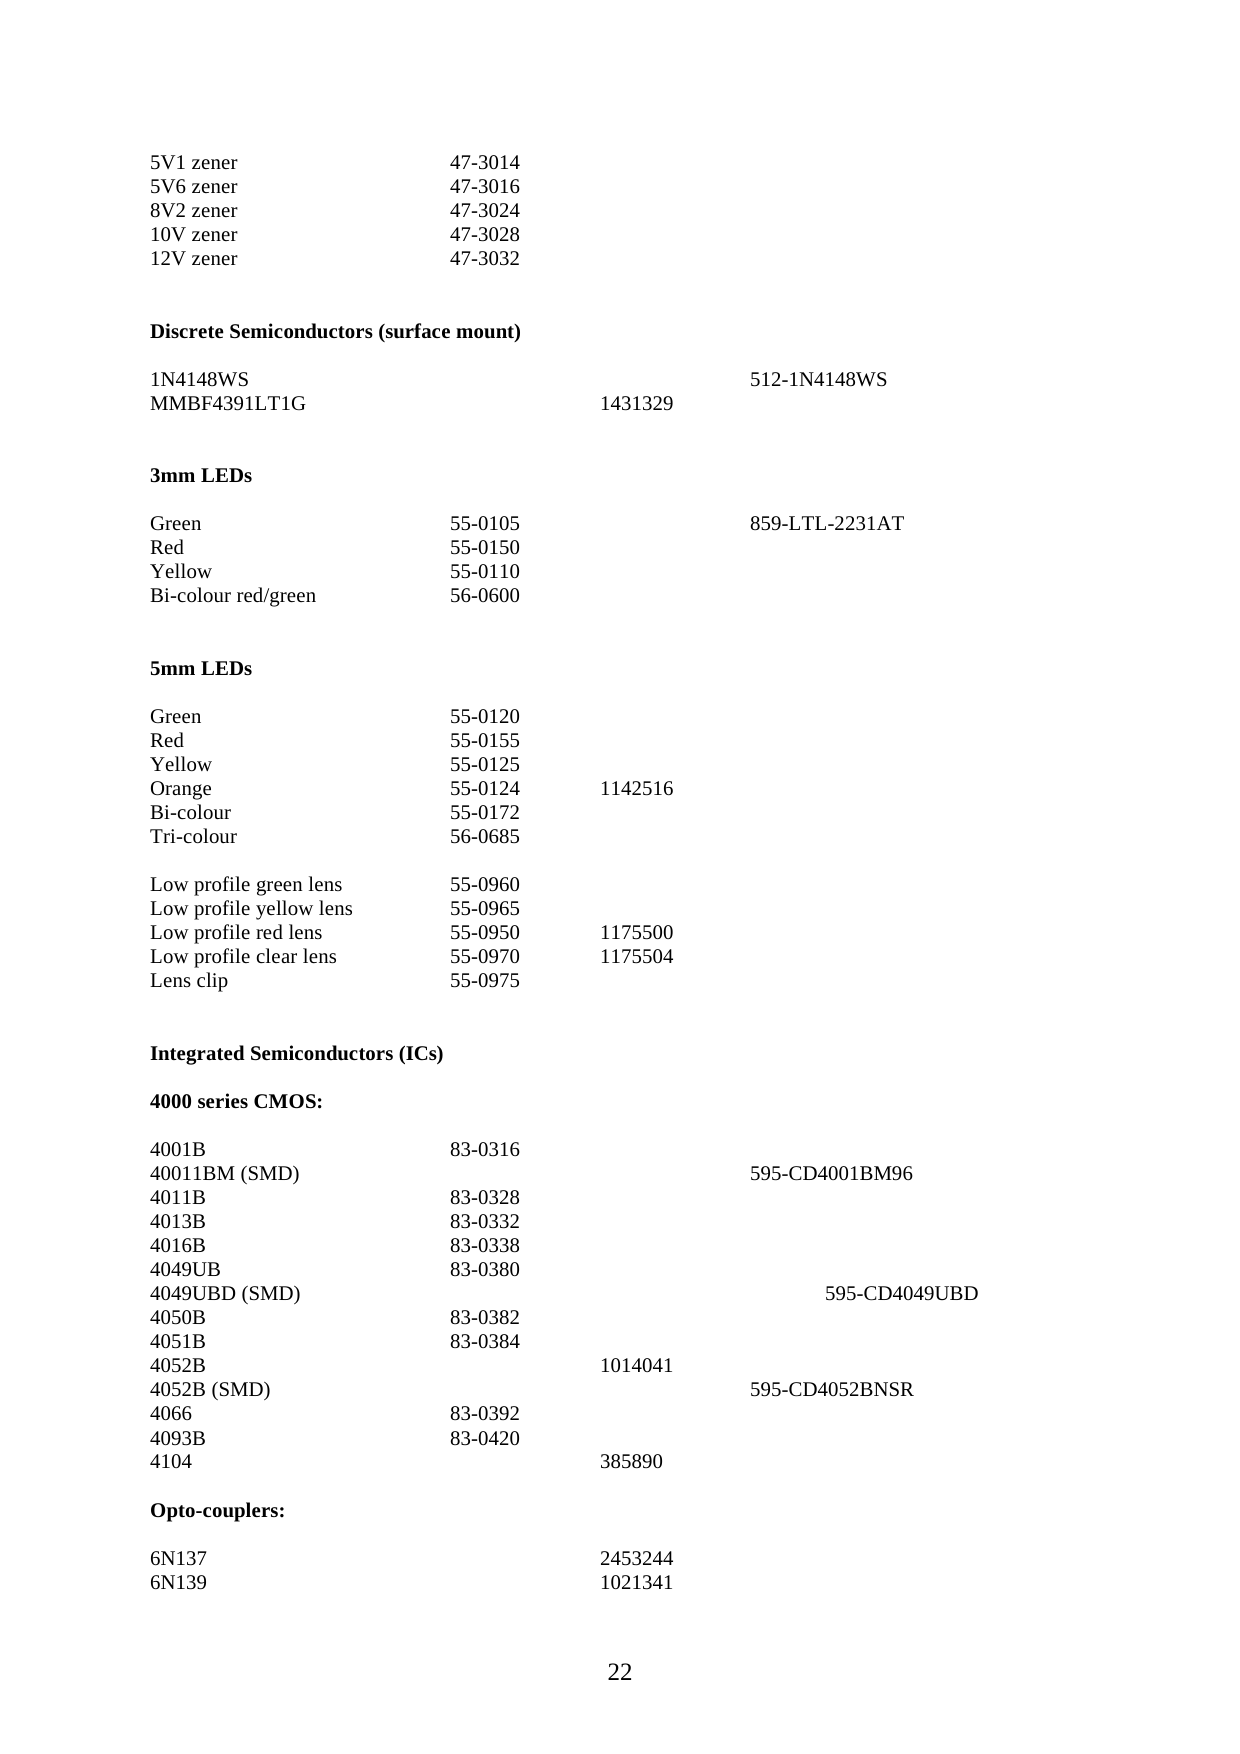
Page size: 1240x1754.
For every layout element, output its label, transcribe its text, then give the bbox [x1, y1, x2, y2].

text 10V zener 47-3028 [150, 222, 1089, 246]
text 5V1 zener 47-3014 [150, 150, 1089, 174]
text Bi-colour 55-0172 [150, 800, 1089, 824]
text Red 55-0155 [150, 727, 1089, 752]
text 4051B 83-0384 [150, 1329, 1089, 1353]
text Green 55-0120 [150, 703, 1089, 727]
text Tri-colour 56-0685 [150, 824, 1089, 848]
text 4052B 1014041 [150, 1353, 1089, 1377]
text 4049UBD (SMD) 595-CD4049UBD [150, 1281, 1089, 1305]
text Green 55-0105 859-LTL-2231AT [150, 511, 1089, 535]
text Low profile clear lens 55-0970 1175504 [150, 944, 1089, 968]
text 12V zener 47-3032 [150, 246, 1089, 270]
text 4066 83-0392 [150, 1401, 1089, 1425]
text 4050B 83-0382 [150, 1305, 1089, 1329]
text Discrete Semiconductors (surface mount) [150, 318, 1089, 342]
text 4049UB 83-0380 [150, 1257, 1089, 1281]
text 4000 series CMOS: [150, 1088, 1089, 1112]
text 4093B 83-0420 [150, 1425, 1089, 1449]
text Low profile red lens 55-0950 1175500 [150, 920, 1089, 944]
text Low profile yellow lens 55-0965 [150, 896, 1089, 920]
text Yellow 55-0110 [150, 559, 1089, 583]
text Low profile green lens 55-0960 [150, 872, 1089, 896]
text 4016B 83-0338 [150, 1233, 1089, 1257]
text Orange 55-0124 1142516 [150, 776, 1089, 800]
text 5V6 zener 47-3016 [150, 174, 1089, 198]
text 3mm LEDs [150, 463, 1089, 487]
text 1N4148WS 512-1N4148WS [150, 367, 1089, 391]
text 4052B (SMD) 595-CD4052BNSR [150, 1377, 1089, 1401]
text Yellow 55-0125 [150, 752, 1089, 776]
text Lens clip 55-0975 [150, 968, 1089, 992]
text Integrated Semiconductors (ICs) [150, 1040, 1089, 1064]
text 6N139 1021341 [150, 1570, 1089, 1594]
text Red 55-0150 [150, 535, 1089, 559]
text 4001B 83-0316 [150, 1137, 1089, 1161]
text 6N137 2453244 [150, 1546, 1089, 1570]
text 4013B 83-0332 [150, 1209, 1089, 1233]
text MMBF4391LT1G 1431329 [150, 391, 1089, 415]
text 4104 385890 [150, 1449, 1089, 1473]
text 8V2 zener 47-3024 [150, 198, 1089, 222]
text Opto-couplers: [150, 1497, 1089, 1522]
text 4011B 83-0328 [150, 1185, 1089, 1209]
text 5mm LEDs [150, 655, 1089, 679]
text 40011BM (SMD) 595-CD4001BM96 [150, 1161, 1089, 1185]
text Bi-colour red/green 56-0600 [150, 583, 1089, 607]
